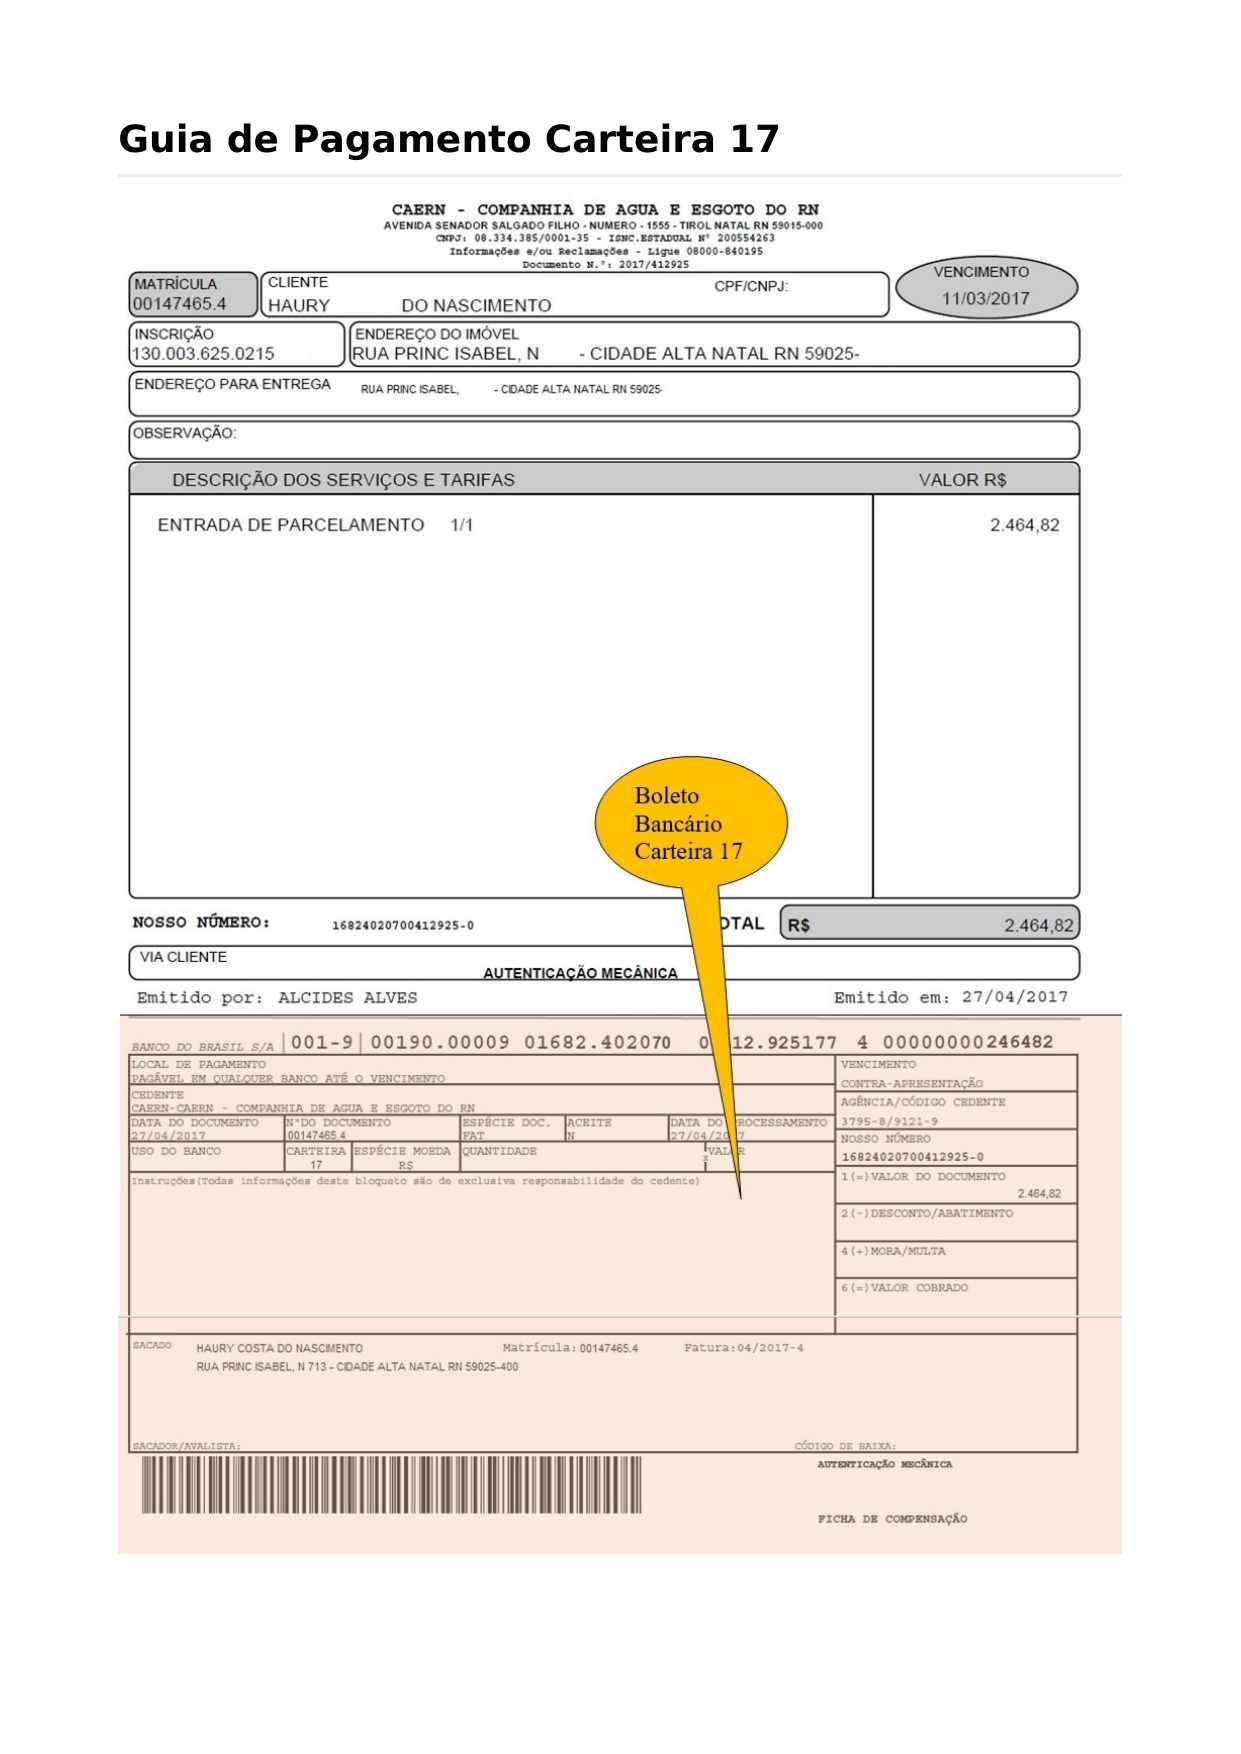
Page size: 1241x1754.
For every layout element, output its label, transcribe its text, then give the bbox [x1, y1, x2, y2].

picture [118, 174, 1123, 1554]
subtitle Guia de Pagamento Carteira 17 [118, 118, 1122, 162]
